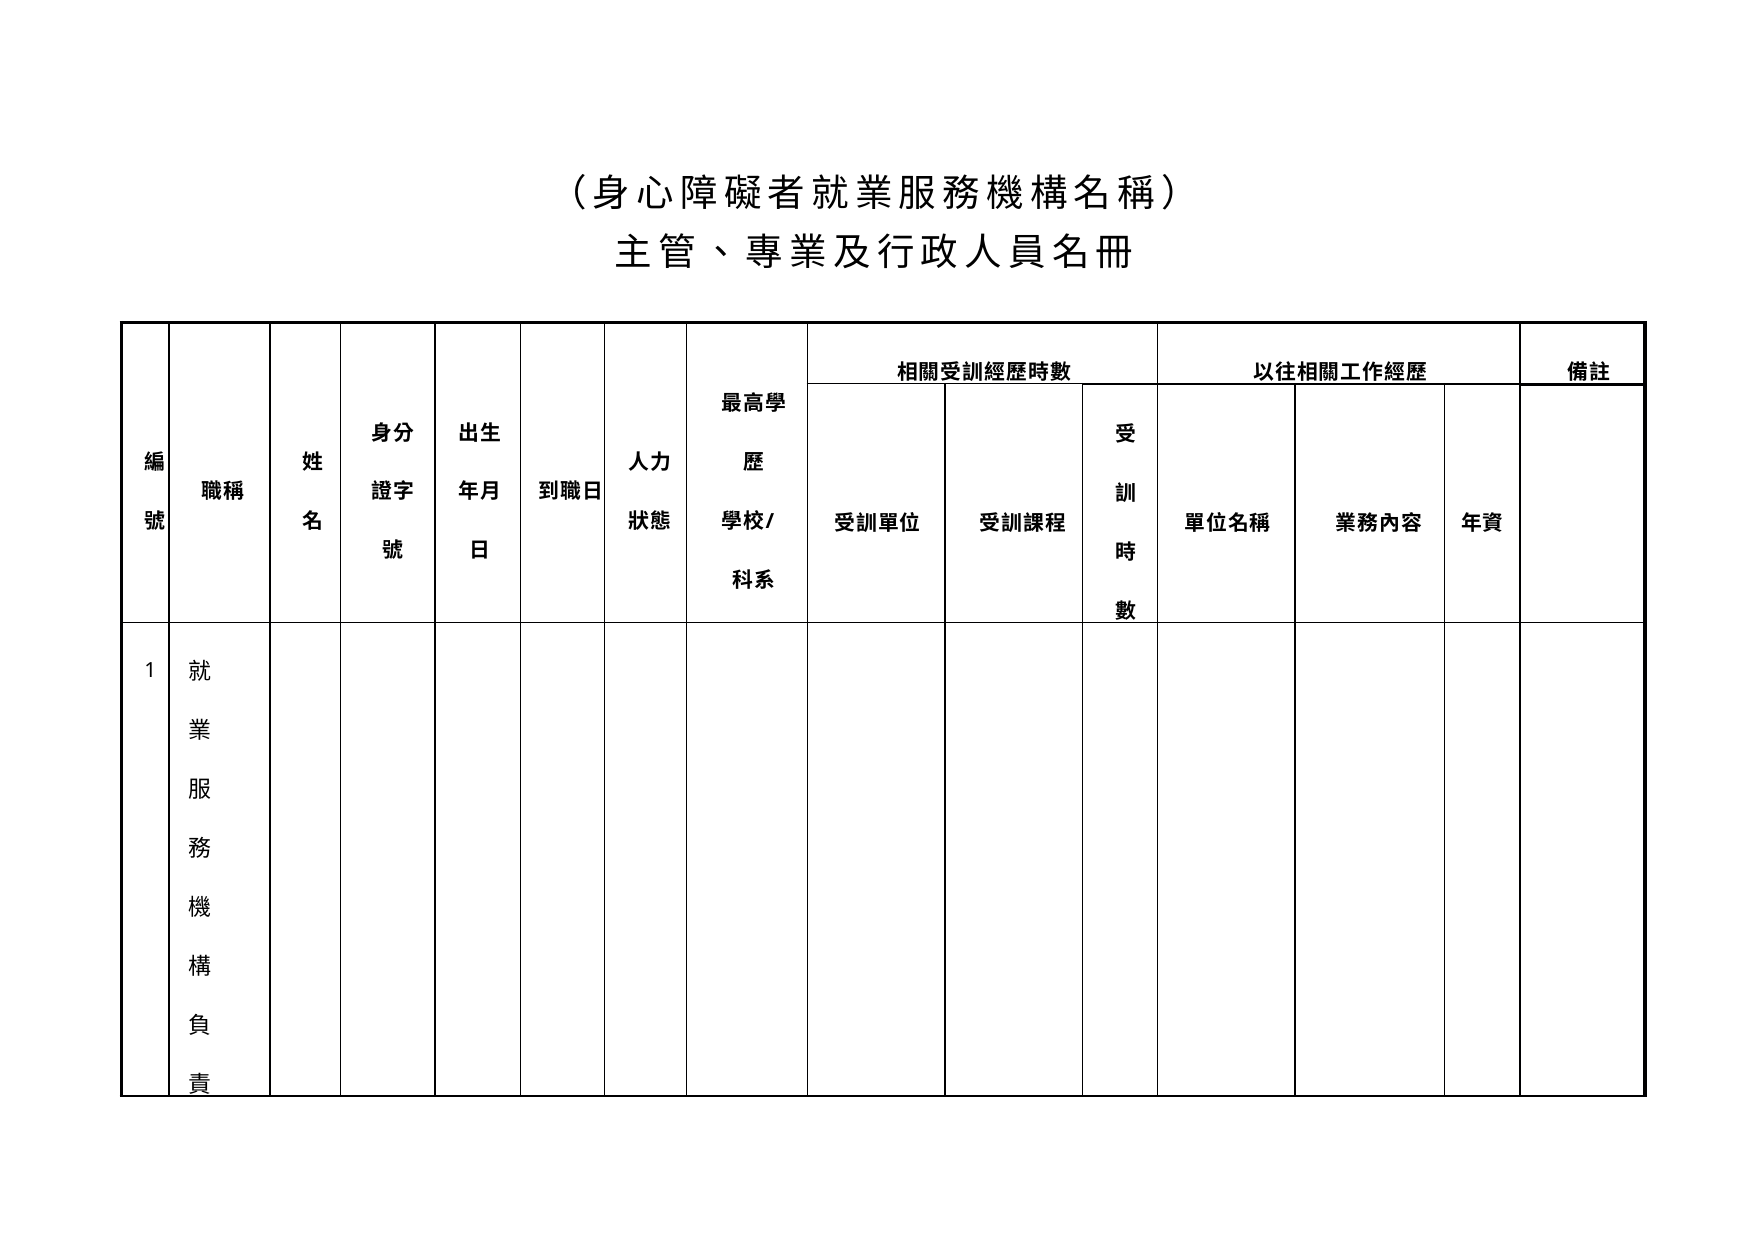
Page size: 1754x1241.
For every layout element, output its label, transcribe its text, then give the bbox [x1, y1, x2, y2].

table_cell [605, 623, 686, 1095]
table_cell 業務內容 [1296, 385, 1444, 622]
table_header 出生年月日 [436, 324, 520, 622]
table_cell [1296, 623, 1444, 1095]
table_header 以往相關工作經歷 [1158, 324, 1519, 383]
table_cell [1083, 623, 1157, 1095]
table_cell 受訓課程 [946, 384, 1082, 622]
table_header 職稱 [170, 324, 269, 622]
table_cell [341, 623, 434, 1095]
table_cell [1521, 623, 1643, 1095]
table_header 最高學歷 學校/科系 [687, 324, 807, 622]
table_cell [687, 623, 807, 1095]
table_cell [1521, 386, 1643, 622]
table_cell [271, 623, 340, 1095]
table_cell 受訓時數 [1083, 385, 1157, 622]
table_header 姓名 [271, 324, 340, 622]
text （身心障礙者就業服務機構名稱） [122, 144, 1632, 203]
text 主管、專業及行政人員名冊 [122, 203, 1632, 262]
table_cell [1445, 623, 1519, 1095]
table_cell [946, 623, 1082, 1095]
table_header 身分證字號 [341, 324, 434, 622]
table_cell [436, 623, 520, 1095]
table_header 人力狀態 [605, 324, 686, 622]
table_cell 就業服務機構負責 [170, 623, 269, 1095]
table_cell [1158, 623, 1294, 1095]
table_cell 年資 [1445, 385, 1519, 622]
table_cell [521, 623, 604, 1095]
table_cell 受訓單位 [808, 384, 944, 622]
table_cell 單位名稱 [1158, 385, 1294, 622]
table_header 備註 [1521, 324, 1643, 383]
table_cell 1 [123, 623, 168, 1095]
table_header 編號 [123, 324, 168, 622]
table_header 相關受訓經歷時數 [808, 324, 1157, 383]
table_cell [808, 623, 944, 1095]
table_header 到職日 [521, 324, 604, 622]
